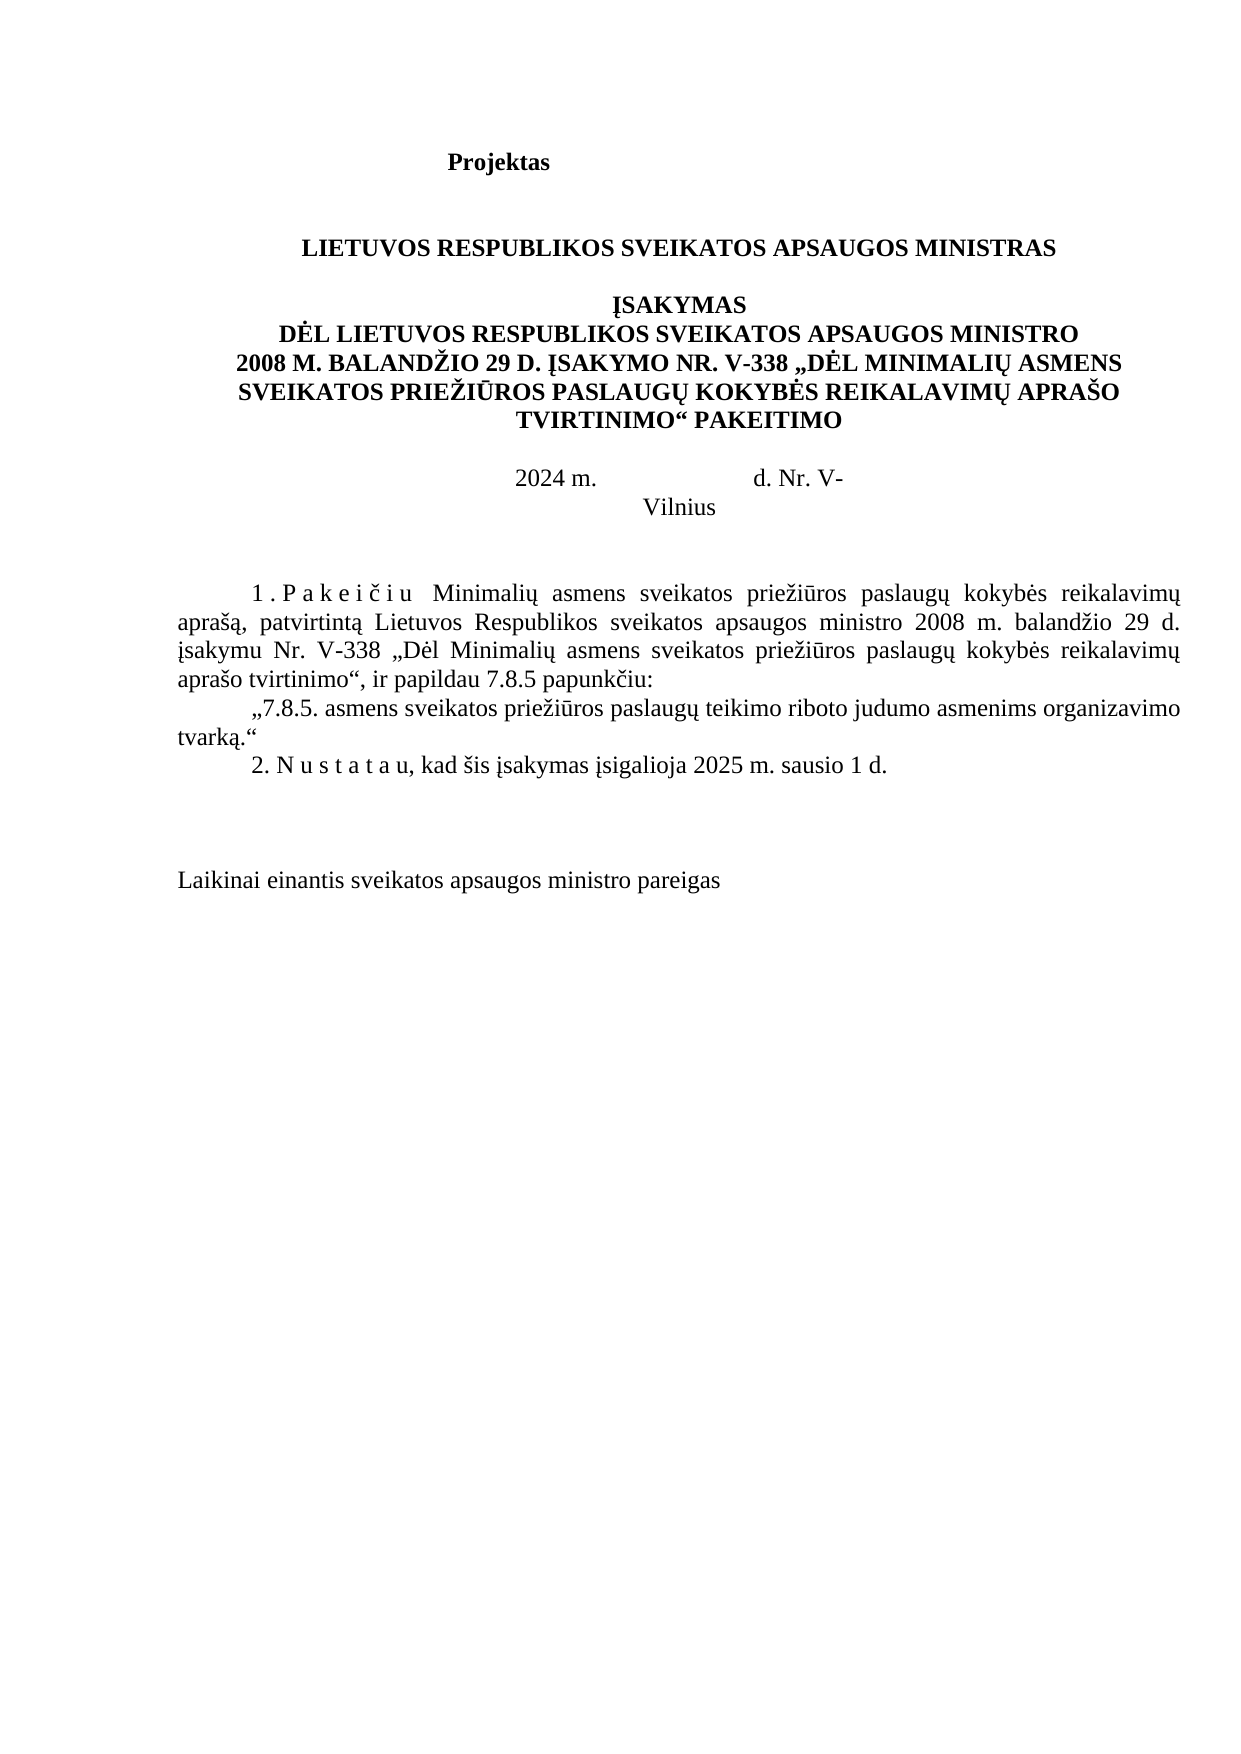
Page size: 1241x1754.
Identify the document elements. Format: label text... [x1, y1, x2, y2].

text „7.8.5. asmens sveikatos priežiūros paslaugų teikimo riboto judumo asmenims organizavimo tvarką.“ [177, 693, 1181, 751]
text DĖL LIETUVOS RESPUBLIKOS SVEIKATOS APSAUGOS MINISTRO 2008 M. BALANDŽIO 29 D. ĮSAKYMO NR. V-338 „DĖL MINIMALIŲ ASMENS SVEIKATOS PRIEŽIŪROS PASLAUGŲ KOKYBĖS REIKALAVIMŲ APRAŠO TVIRTINIMO“ PAKEITIMO [177, 319, 1181, 434]
text Vilnius [177, 492, 1181, 521]
text 2024 m. d. Nr. V- [177, 463, 1181, 492]
text LIETUVOS RESPUBLIKOS SVEIKATOS APSAUGOS MINISTRAS [177, 233, 1181, 262]
text 2. N u s t a t a u, kad šis įsakymas įsigalioja 2025 m. sausio 1 d. [177, 751, 1181, 779]
text 1.Pakeičiu Minimalių asmens sveikatos priežiūros paslaugų kokybės reikalavimų aprašą, patvirtintą Lietuvos Respublikos sveikatos apsaugos ministro 2008 m. balandžio 29 d. įsakymu Nr. V-338 „Dėl Minimalių asmens sveikatos priežiūros paslaugų kokybės reikalavimų aprašo tvirtinimo“, ir papildau 7.8.5 papunkčiu: [177, 578, 1181, 693]
text Projektas [177, 147, 1181, 176]
text ĮSAKYMAS [177, 291, 1181, 319]
text Laikinai einantis sveikatos apsaugos ministro pareigas [177, 866, 1181, 894]
